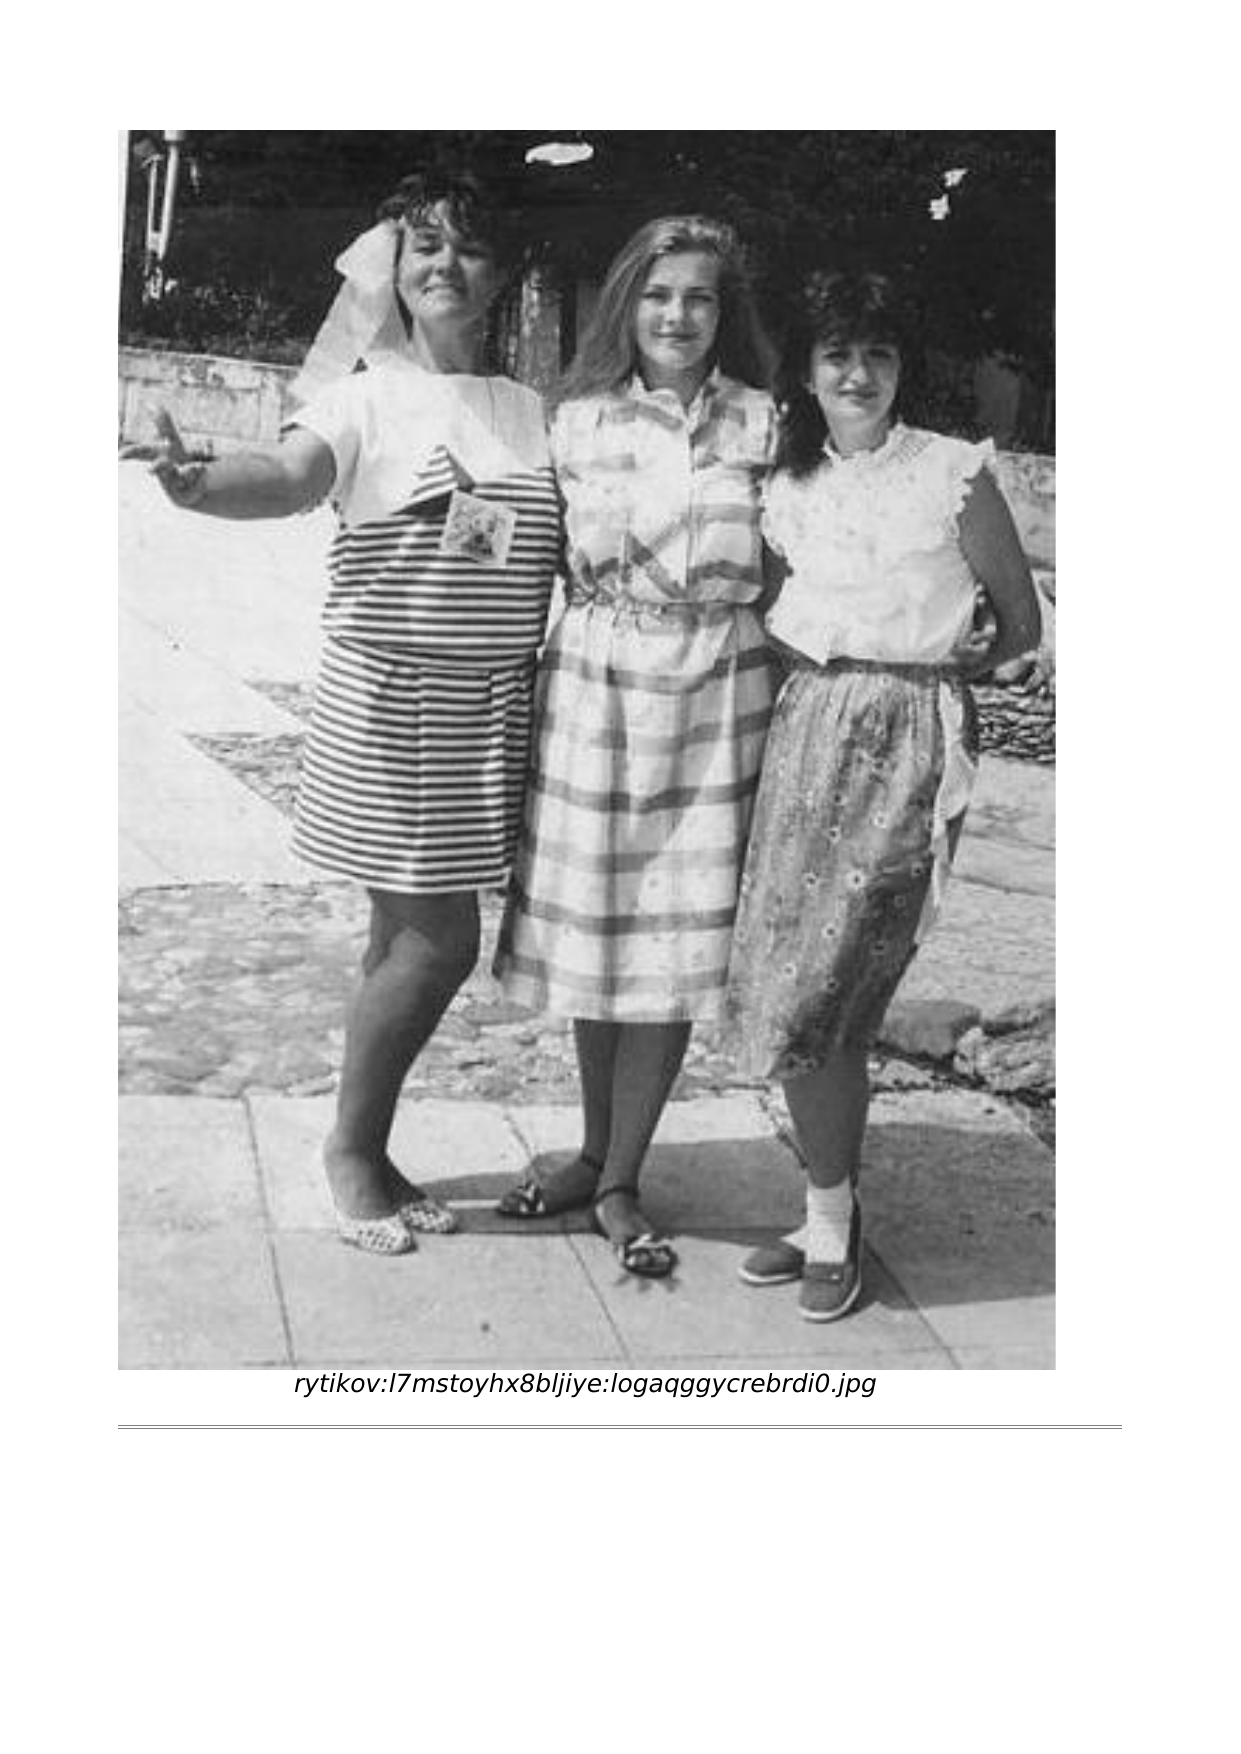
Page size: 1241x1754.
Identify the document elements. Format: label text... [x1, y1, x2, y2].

text rytikov:l7mstoyhx8bljiye:logaqggycrebrdi0.jpg [118, 1370, 1056, 1398]
picture [118, 130, 1056, 1370]
